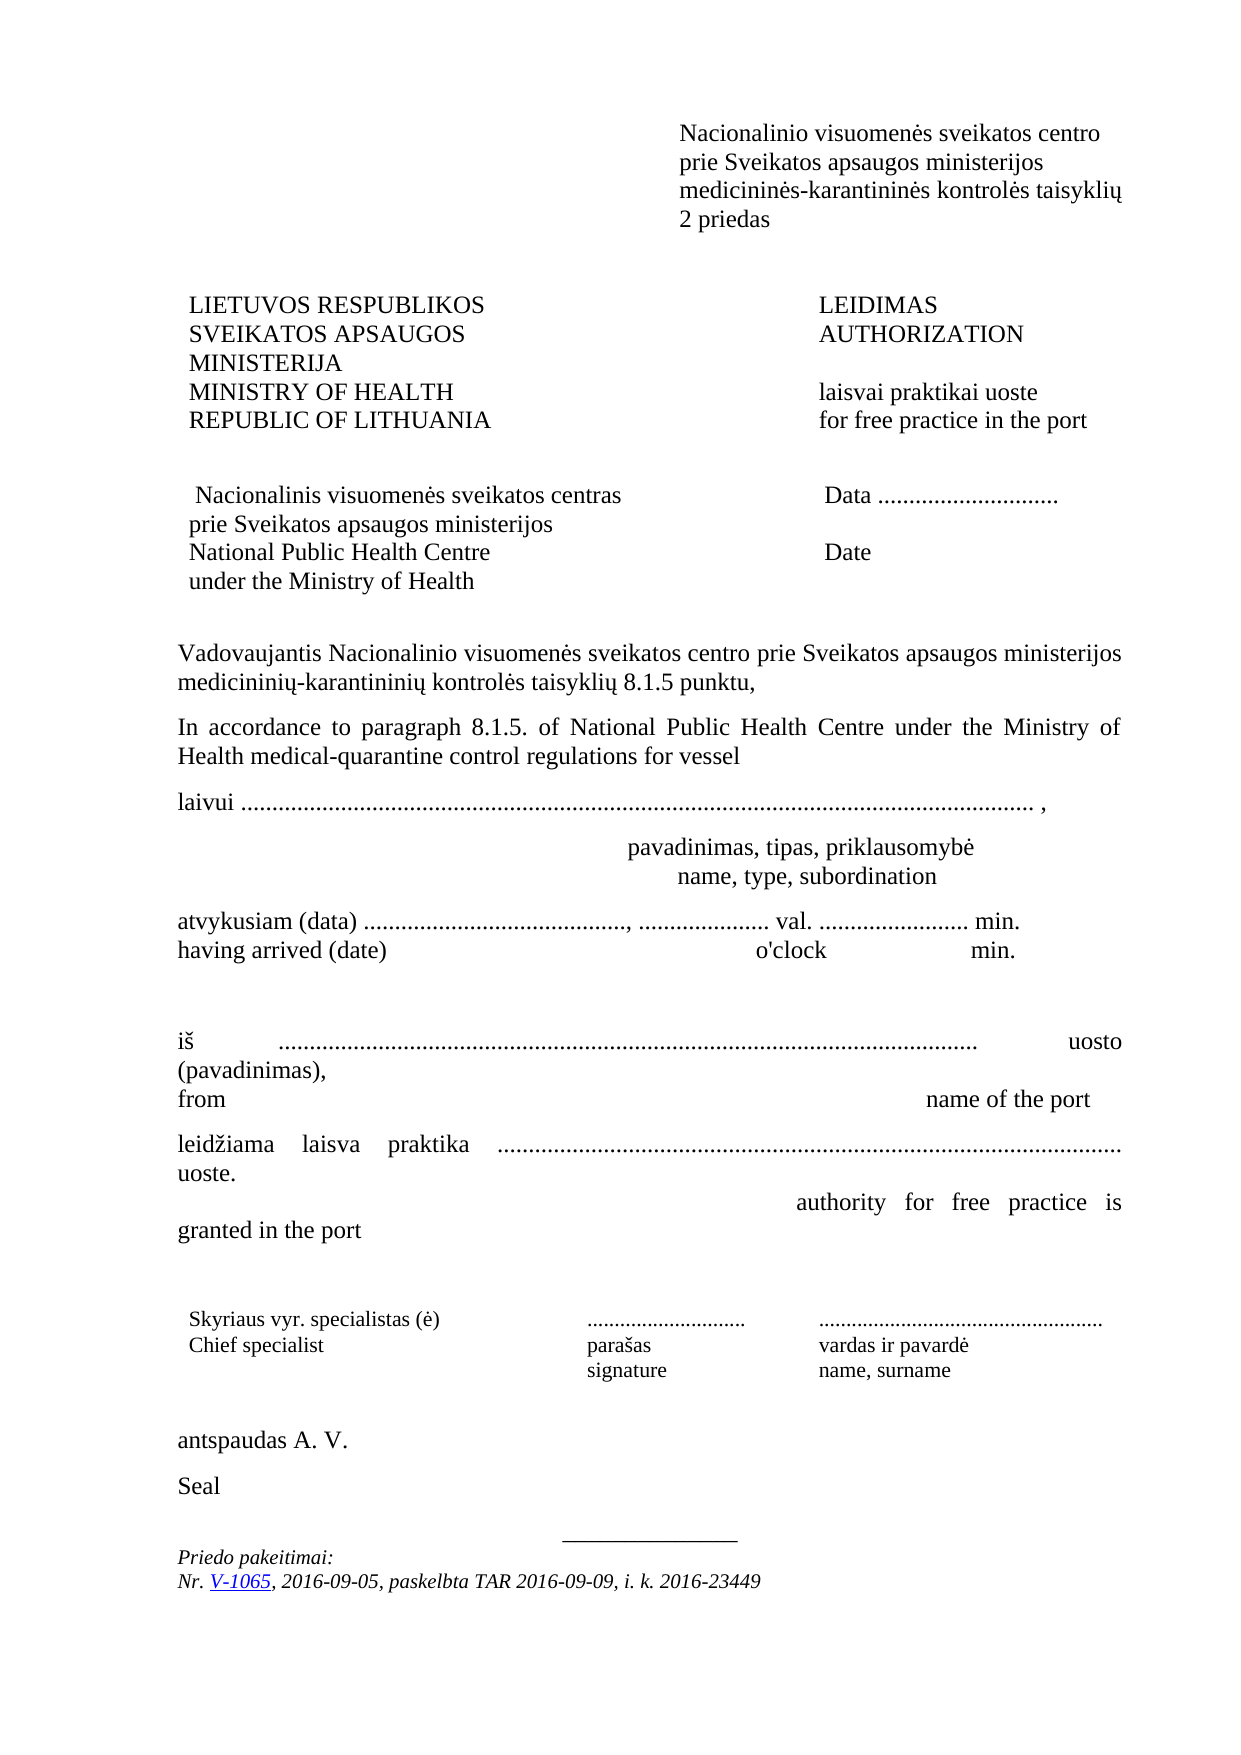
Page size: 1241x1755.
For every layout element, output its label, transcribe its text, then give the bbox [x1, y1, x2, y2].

text 2 priedas [679, 204, 1122, 233]
table_cell SVEIKATOS APSAUGOS MINISTERIJA [177, 319, 622, 377]
text Seal [177, 1471, 1122, 1499]
text from name of the port [177, 1084, 1122, 1112]
table_cell Chief specialist [177, 1332, 576, 1357]
table_cell [674, 566, 813, 595]
table_header [623, 291, 807, 319]
table_cell under the Ministry of Health [177, 566, 674, 595]
text In accordance to paragraph 8.1.5. of National Public Health Centre under the Ministry of Health medical-quarantine control regulations for vessel [177, 712, 1122, 770]
text Nr. V-1065, 2016-09-05, paskelbta TAR 2016-09-09, i. k. 2016-23449 [177, 1569, 1122, 1593]
text leidžiama laisva praktika .................................................................................................... uoste. [177, 1129, 1122, 1187]
text atvykusiam (data) .........................................., ..................... val. ........................ min. [177, 906, 1122, 935]
table_cell MINISTRY OF HEALTH [177, 377, 622, 406]
table_header LIETUVOS RESPUBLIKOS [177, 291, 622, 319]
table_cell vardas ir pavardė [807, 1332, 1122, 1357]
text authority for free practice is granted in the port [177, 1187, 1122, 1244]
text name, type, subordination [177, 861, 1122, 889]
table_cell [674, 509, 813, 537]
table_cell [813, 509, 1122, 537]
table_cell [674, 538, 813, 566]
table_header Skyriaus vyr. specialistas (ė) [177, 1306, 576, 1332]
table_cell REPUBLIC OF LITHUANIA [177, 406, 622, 434]
text Vadovaujantis Nacionalinio visuomenės sveikatos centro prie Sveikatos apsaugos ministerijos medicininių-karantininių kontrolės taisyklių 8.1.5 punktu, [177, 638, 1122, 696]
table_cell [623, 319, 807, 377]
table_cell signature [576, 1357, 807, 1382]
table_header Data ............................. [813, 480, 1122, 509]
table_cell laisvai praktikai uoste [807, 377, 1122, 406]
text Nacionalinio visuomenės sveikatos centro [679, 118, 1122, 147]
text pavadinimas, tipas, priklausomybė [177, 832, 1122, 861]
table_cell [623, 377, 807, 406]
table_cell [177, 1357, 576, 1382]
text prie Sveikatos apsaugos ministerijos [679, 147, 1122, 176]
table_cell parašas [576, 1332, 807, 1357]
table_cell name, surname [807, 1357, 1122, 1382]
table_header [674, 480, 813, 509]
table_header Nacionalinis visuomenės sveikatos centras [177, 480, 674, 509]
table_cell National Public Health Centre [177, 538, 674, 566]
text Priedo pakeitimai: [177, 1545, 1122, 1569]
text ______________ [177, 1516, 1122, 1545]
table_cell [813, 566, 1122, 595]
table_cell for free practice in the port [807, 406, 1122, 434]
text medicininės-karantininės kontrolės taisyklių [679, 176, 1122, 204]
table_cell prie Sveikatos apsaugos ministerijos [177, 509, 674, 537]
table_cell Date [813, 538, 1122, 566]
text iš ................................................................................................................ uosto (pavadinimas), [177, 1026, 1122, 1084]
text laivui ............................................................................................................................... , [177, 787, 1122, 815]
table_cell [623, 406, 807, 434]
table_header LEIDIMAS [807, 291, 1122, 319]
text antspaudas A. V. [177, 1425, 1122, 1454]
text having arrived (date) o'clock min. [177, 935, 1122, 964]
table_header ............................. [576, 1306, 807, 1332]
table_header .................................................... [807, 1306, 1122, 1332]
table_cell AUTHORIZATION [807, 319, 1122, 377]
